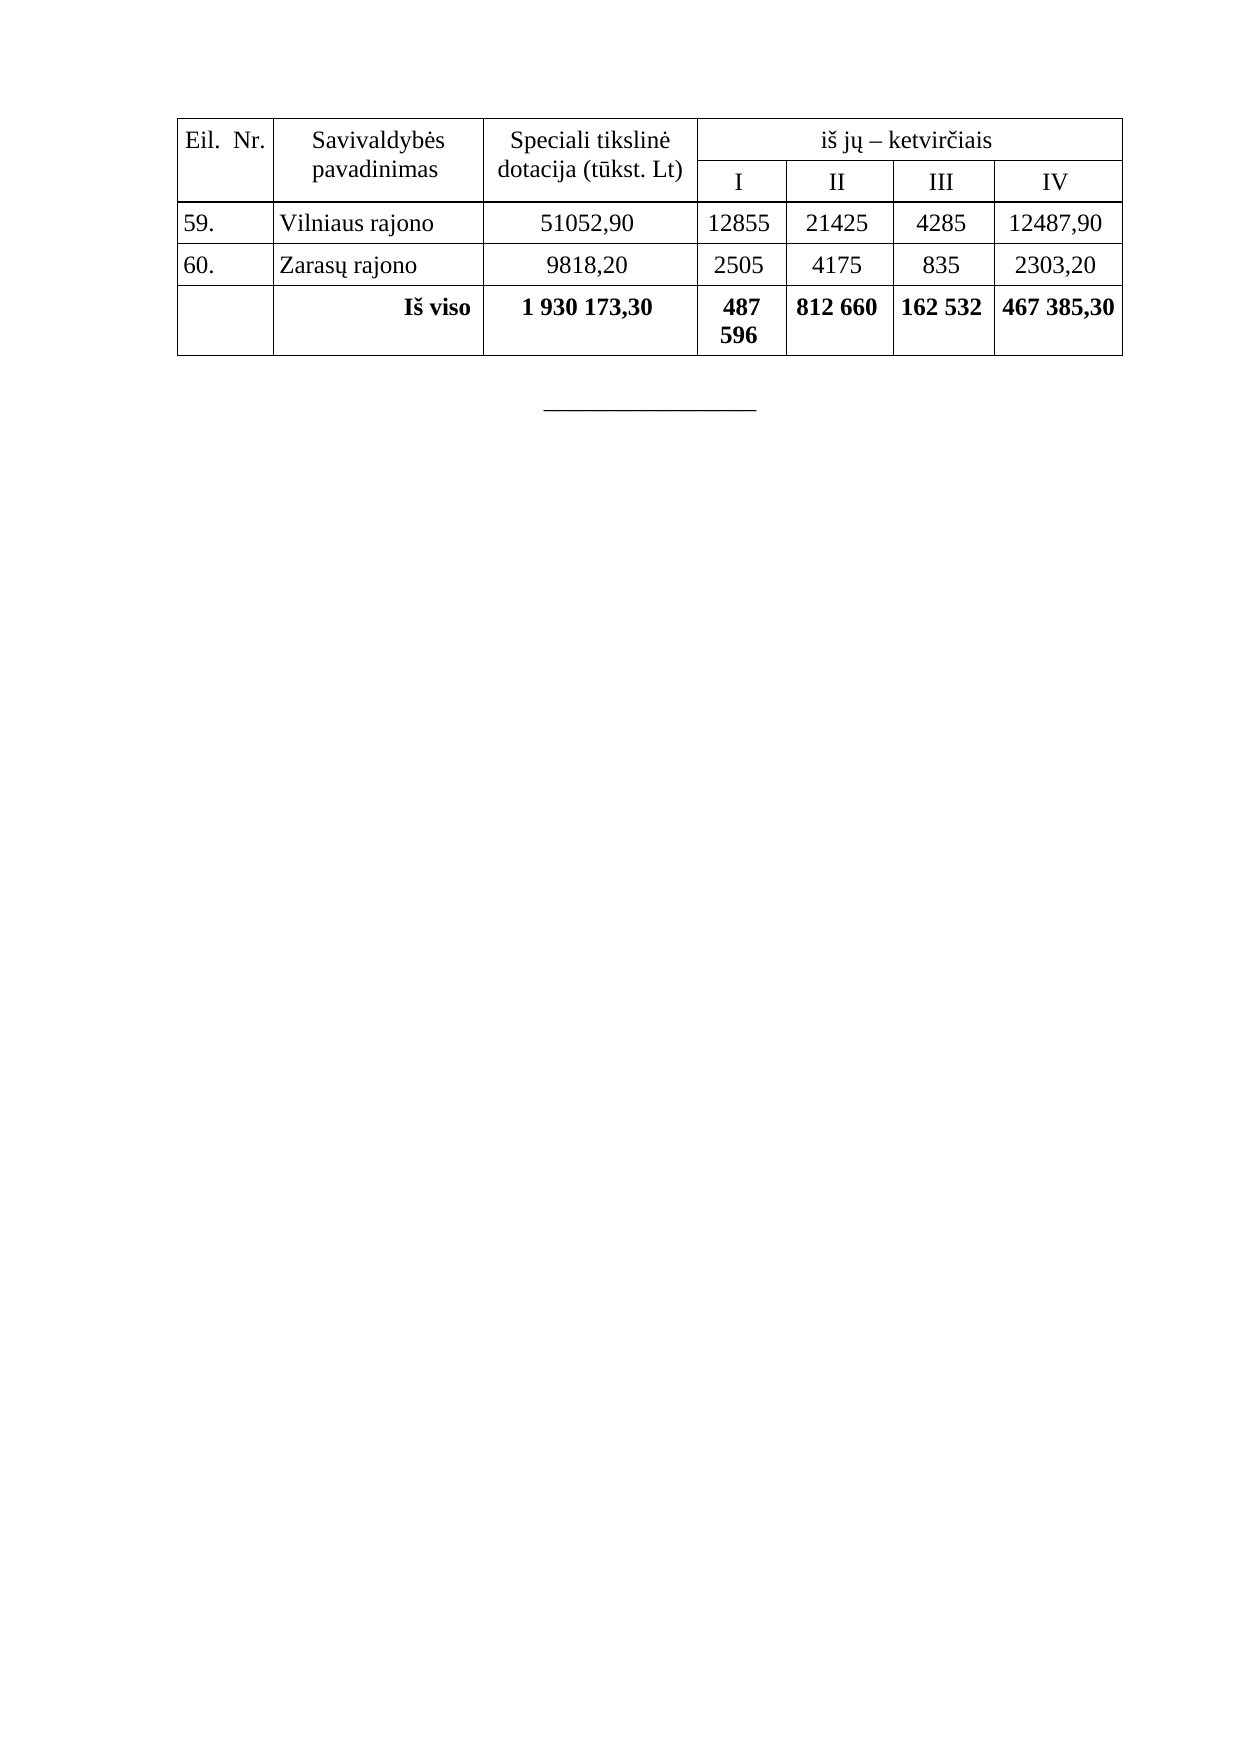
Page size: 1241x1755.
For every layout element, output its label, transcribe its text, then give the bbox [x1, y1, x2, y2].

table_cell 1 930 173,30 [484, 286, 697, 355]
text _________________ [177, 385, 1122, 414]
table_cell IV [995, 161, 1122, 201]
table_cell 12487,90 [995, 203, 1122, 243]
table_cell I [698, 161, 786, 201]
table_cell 12855 [698, 203, 786, 243]
table_cell 9818,20 [484, 244, 697, 285]
table_cell 21425 [787, 203, 893, 243]
table_cell III [894, 161, 994, 201]
table_header Eil. Nr. [178, 119, 273, 201]
table_cell 467 385,30 [995, 286, 1122, 355]
table_cell [178, 286, 273, 355]
table_cell 4175 [787, 244, 893, 285]
table_cell II [787, 161, 893, 201]
table_cell 835 [894, 244, 994, 285]
table_cell 812 660 [787, 286, 893, 355]
table_cell 51052,90 [484, 203, 697, 243]
table_cell Zarasų rajono [274, 244, 483, 285]
table_cell 4285 [894, 203, 994, 243]
table_cell 487 596 [698, 286, 786, 355]
table_cell 2303,20 [995, 244, 1122, 285]
table_header iš jų – ketvirčiais [698, 119, 1122, 160]
table_cell Iš viso [274, 286, 483, 355]
table_cell 60. [178, 244, 273, 285]
table_cell 2505 [698, 244, 786, 285]
table_header Speciali tikslinė dotacija (tūkst. Lt) [484, 119, 697, 201]
table_cell Vilniaus rajono [274, 203, 483, 243]
table_header Savivaldybės pavadinimas [274, 119, 483, 201]
table_cell 59. [178, 203, 273, 243]
table_cell 162 532 [894, 286, 994, 355]
